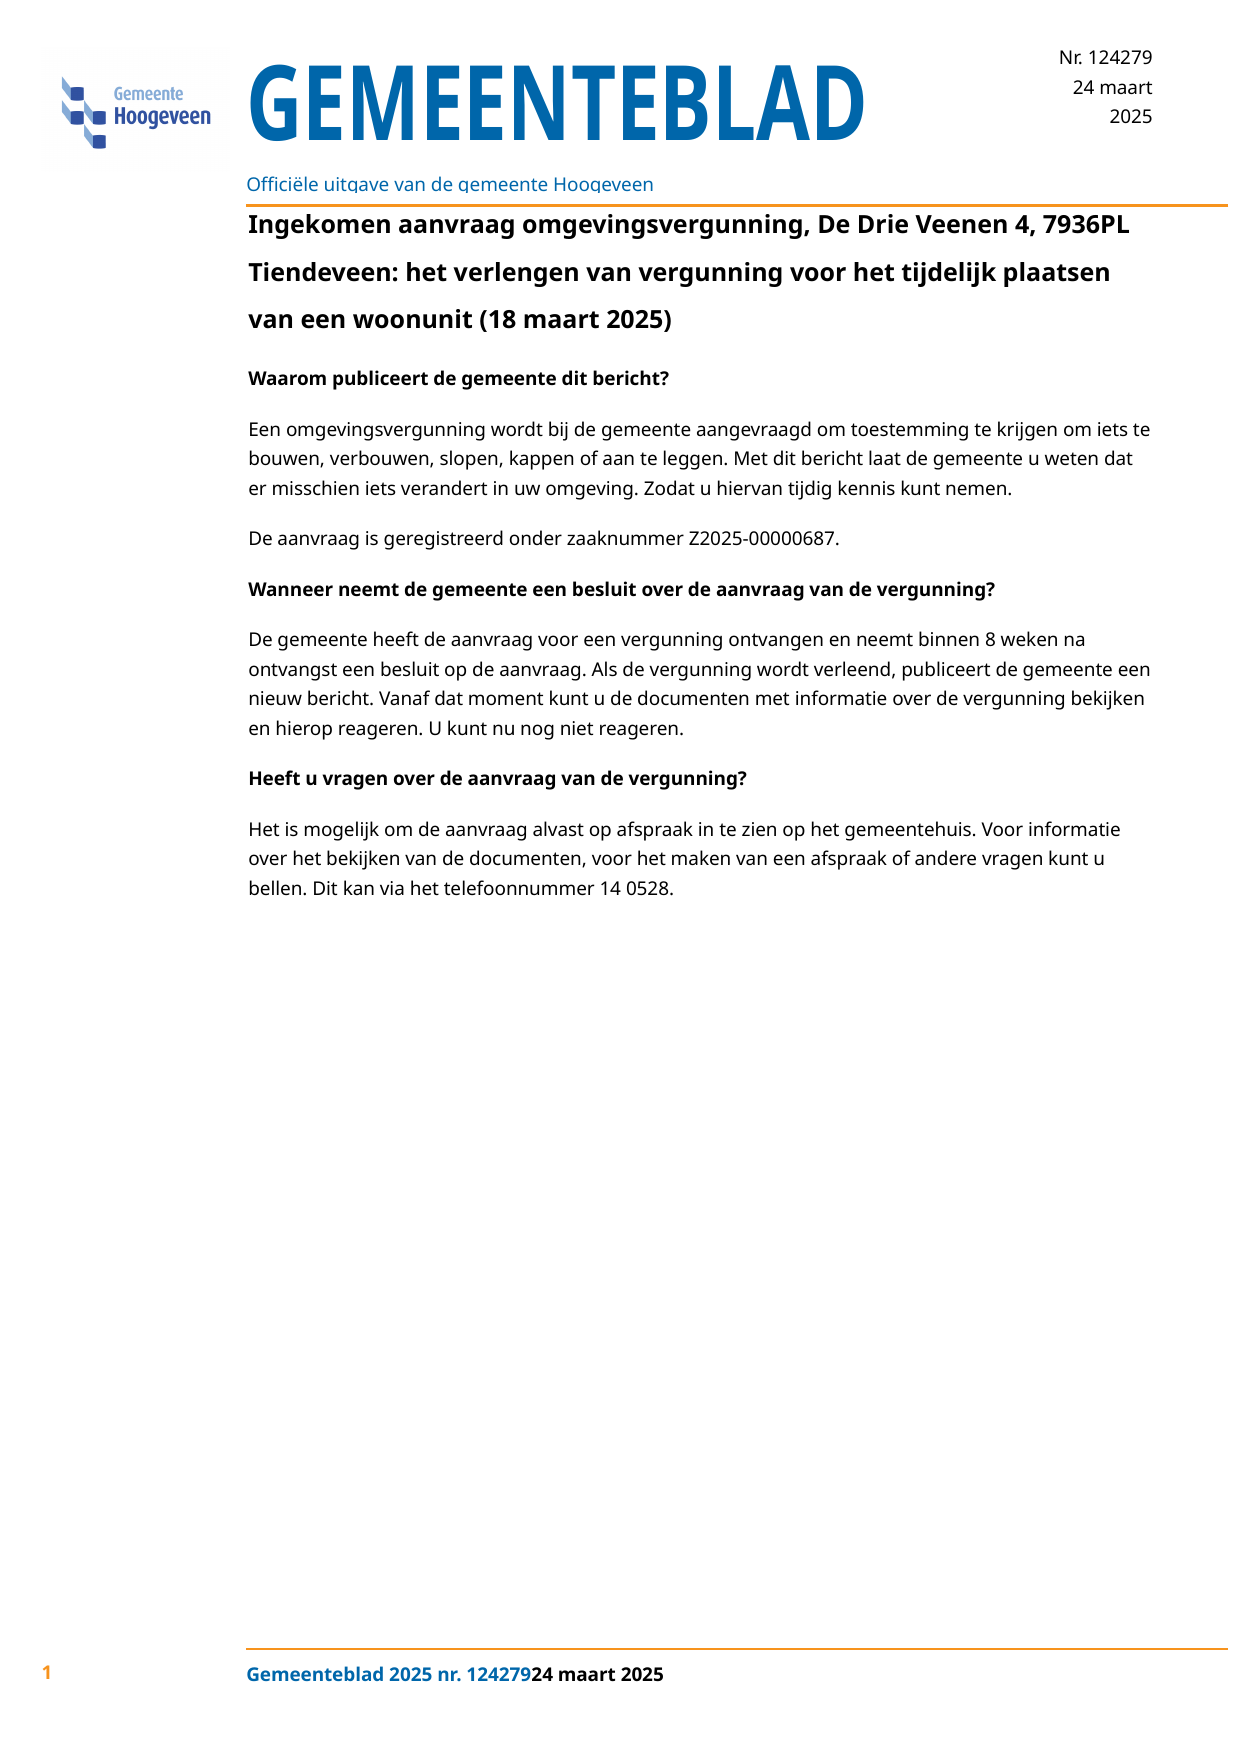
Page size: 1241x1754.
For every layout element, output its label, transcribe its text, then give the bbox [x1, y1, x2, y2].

picture [41, 47, 231, 172]
text Heeft u vragen over de aanvraag van de vergunning? [248, 766, 1152, 791]
text Het is mogelijk om de aanvraag alvast op afspraak in te zien op het gemeentehuis. Voor informatie over het bekijken van de documenten, voor het maken van een afspraak of andere vragen kunt u bellen. Dit kan via het telefoonnummer 14 0528. [248, 816, 1152, 901]
text Wanneer neemt de gemeente een besluit over de aanvraag van de vergunning? [248, 576, 1152, 602]
text Een omgevingsvergunning wordt bij de gemeente aangevraagd om toestemming te krijgen om iets te bouwen, verbouwen, slopen, kappen of aan te leggen. Met dit bericht laat de gemeente u weten dat er misschien iets verandert in uw omgeving. Zodat u hiervan tijdig kennis kunt nemen. [248, 416, 1152, 501]
text Waarom publiceert de gemeente dit bericht? [248, 366, 1152, 391]
text Ingekomen aanvraag omgevingsvergunning, De Drie Veenen 4, 7936PL Tiendeveen: het verlengen van vergunning voor het tijdelijk plaatsen van een woonunit (18 maart 2025) [248, 207, 1152, 336]
text De aanvraag is geregistreerd onder zaaknummer Z2025-00000687. [248, 526, 1152, 551]
text De gemeente heeft de aanvraag voor een vergunning ontvangen en neemt binnen 8 weken na ontvangst een besluit op de aanvraag. Als de vergunning wordt verleend, publiceert de gemeente een nieuw bericht. Vanaf dat moment kunt u de documenten met informatie over de vergunning bekijken en hierop reageren. U kunt nu nog niet reageren. [248, 626, 1152, 741]
